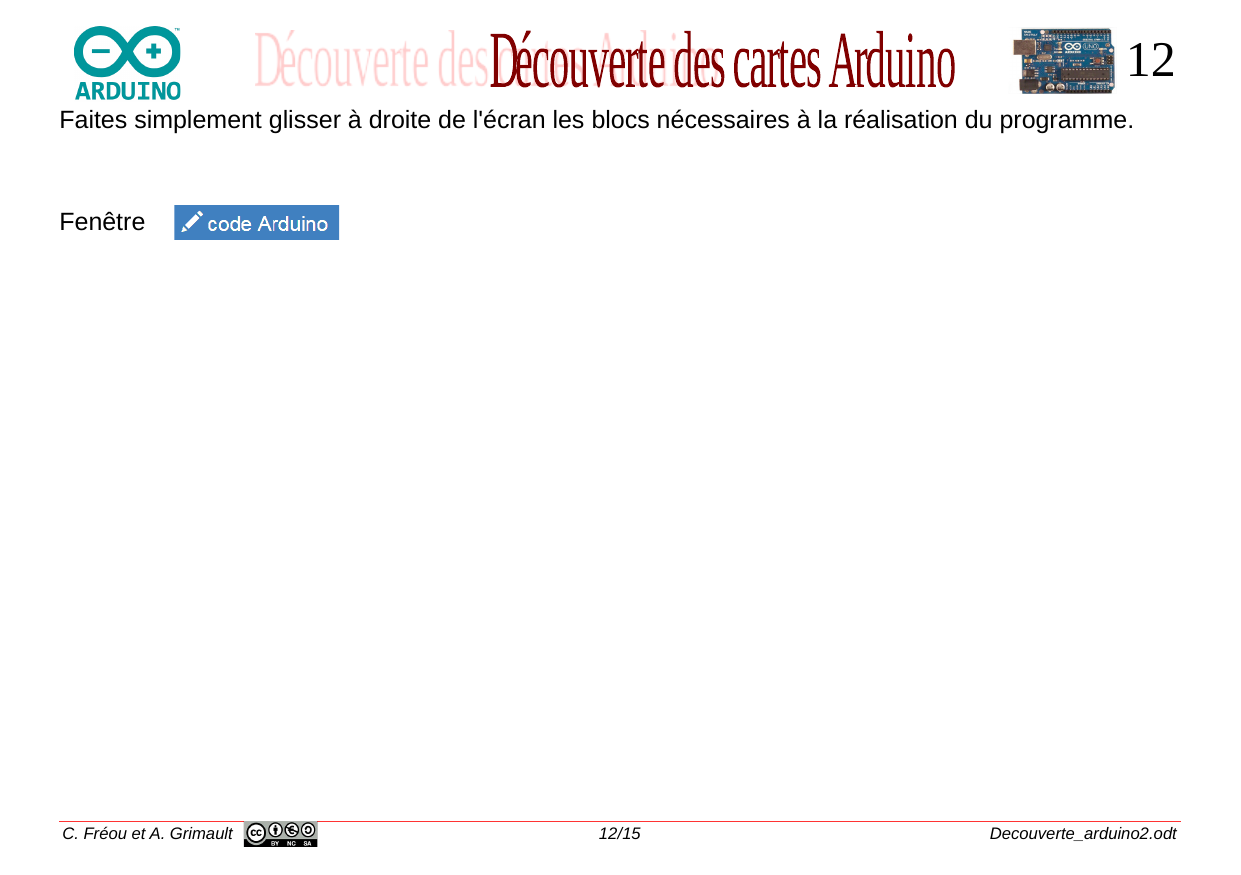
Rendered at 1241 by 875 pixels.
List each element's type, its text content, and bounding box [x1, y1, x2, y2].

picture [1008, 27, 1117, 94]
picture [243, 821, 318, 847]
text [340, 206, 1181, 235]
text Fenêtre [59, 206, 174, 235]
picture [174, 205, 340, 240]
picture [74, 26, 181, 102]
table_header Faites simplement glisser à droite de l'écran les blocs nécessaires à la réalisation du programme. [59, 105, 1181, 134]
